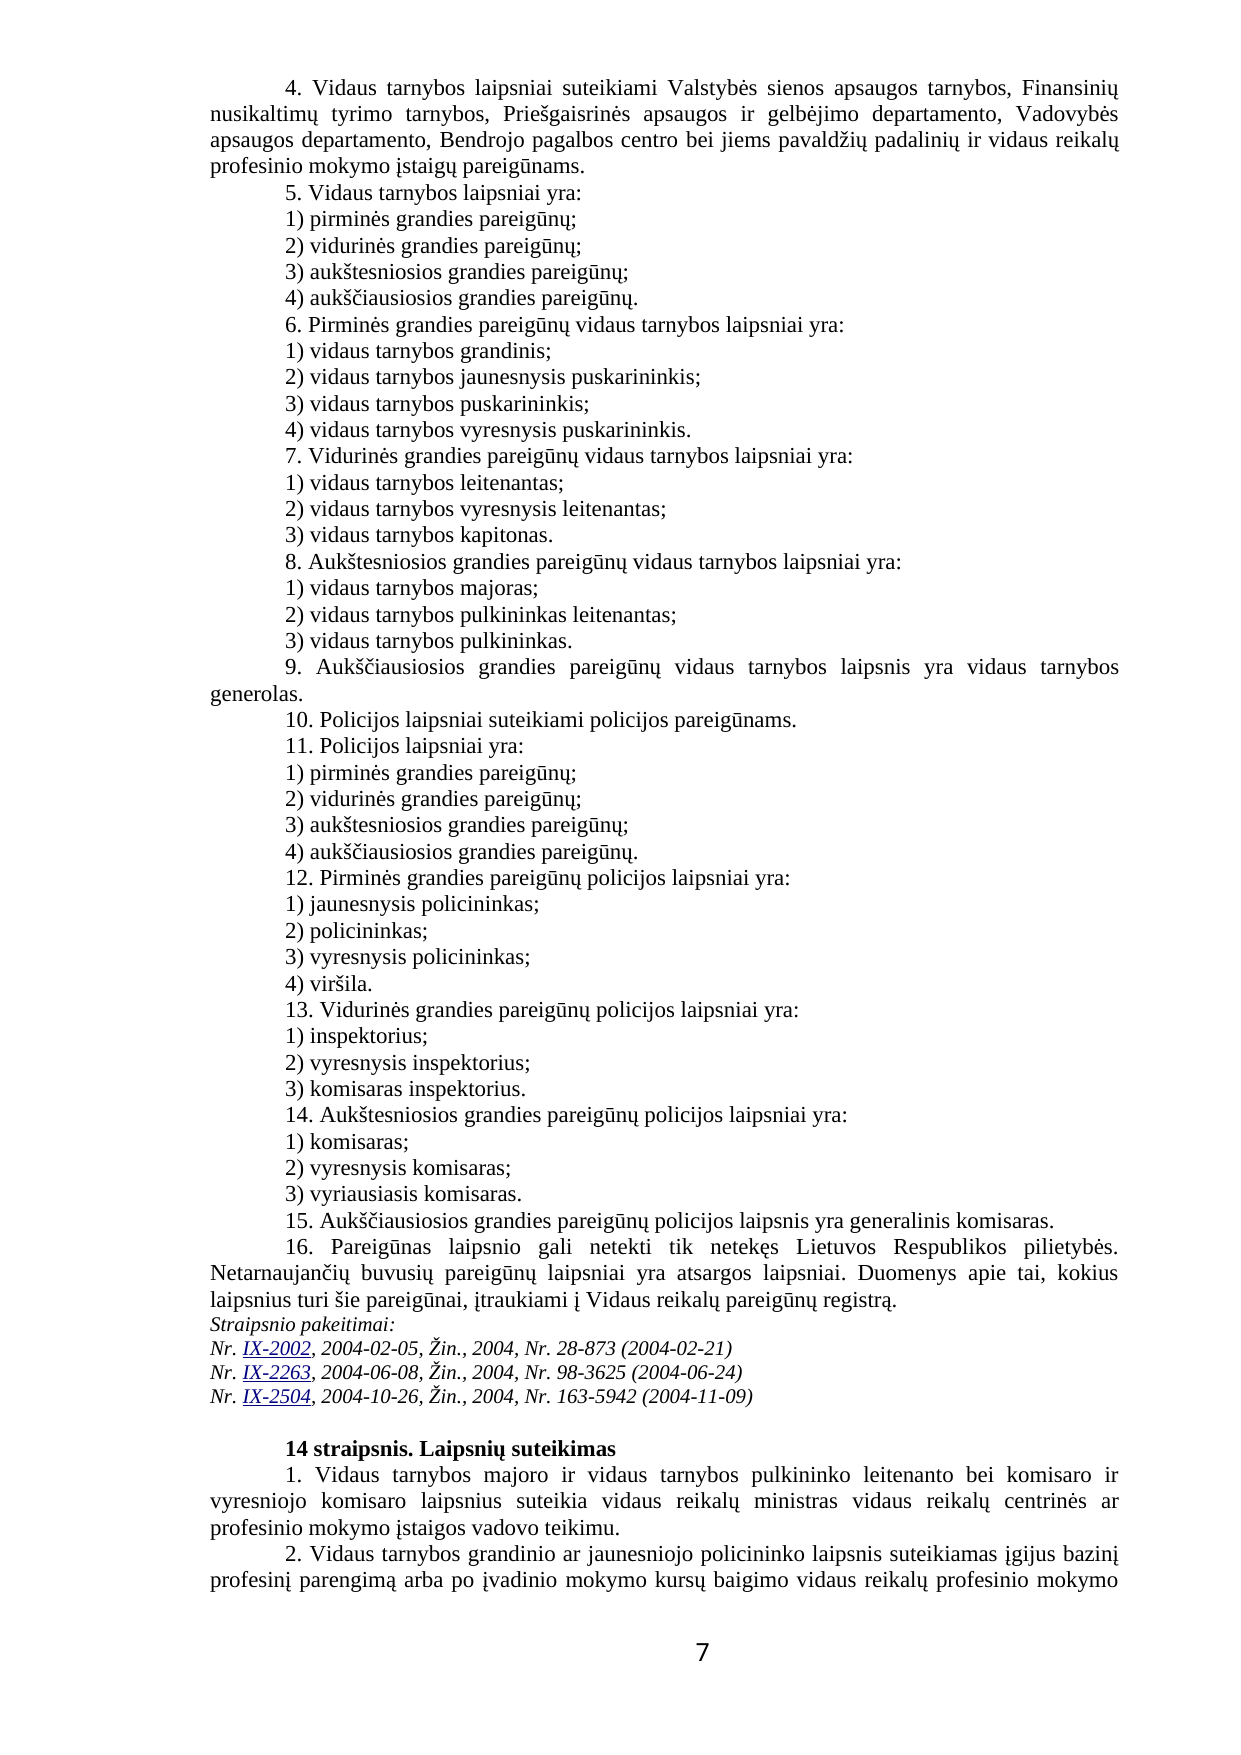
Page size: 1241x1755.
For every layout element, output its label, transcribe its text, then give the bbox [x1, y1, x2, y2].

text 1) komisaras; [210, 1128, 1120, 1154]
text 4. Vidaus tarnybos laipsniai suteikiami Valstybės sienos apsaugos tarnybos, Finansinių nusikaltimų tyrimo tarnybos, Priešgaisrinės apsaugos ir gelbėjimo departamento, Vadovybės apsaugos departamento, Bendrojo pagalbos centro bei jiems pavaldžių padalinių ir vidaus reikalų profesinio mokymo įstaigų pareigūnams. [210, 73, 1120, 179]
text Straipsnio pakeitimai: [210, 1312, 1120, 1336]
text Nr. IX-2263, 2004-06-08, Žin., 2004, Nr. 98-3625 (2004-06-24) [210, 1360, 1120, 1384]
text 2. Vidaus tarnybos grandinio ar jaunesniojo policininko laipsnis suteikiamas įgijus bazinį profesinį parengimą arba po įvadinio mokymo kursų baigimo vidaus reikalų profesinio mokymo [210, 1540, 1120, 1593]
text 10. Policijos laipsniai suteikiami policijos pareigūnams. [210, 706, 1120, 732]
text 1) pirminės grandies pareigūnų; [210, 759, 1120, 785]
text 1) vidaus tarnybos majoras; [210, 574, 1120, 601]
text 2) vyresnysis inspektorius; [210, 1049, 1120, 1075]
text 3) vidaus tarnybos puskarininkis; [210, 390, 1120, 416]
text 2) vidurinės grandies pareigūnų; [210, 232, 1120, 258]
text 8. Aukštesniosios grandies pareigūnų vidaus tarnybos laipsniai yra: [210, 548, 1120, 574]
text 4) aukščiausiosios grandies pareigūnų. [210, 284, 1120, 311]
text 1) pirminės grandies pareigūnų; [210, 205, 1120, 232]
text 7. Vidurinės grandies pareigūnų vidaus tarnybos laipsniai yra: [210, 442, 1120, 469]
text 1) inspektorius; [210, 1022, 1120, 1049]
text 12. Pirminės grandies pareigūnų policijos laipsniai yra: [210, 864, 1120, 891]
text 1) vidaus tarnybos leitenantas; [210, 469, 1120, 495]
text 5. Vidaus tarnybos laipsniai yra: [210, 179, 1120, 205]
text 3) aukštesniosios grandies pareigūnų; [210, 258, 1120, 284]
text 3) vidaus tarnybos pulkininkas. [210, 627, 1120, 653]
text 1) vidaus tarnybos grandinis; [210, 337, 1120, 363]
text 2) policininkas; [210, 917, 1120, 943]
text 6. Pirminės grandies pareigūnų vidaus tarnybos laipsniai yra: [210, 311, 1120, 337]
text 9. Aukščiausiosios grandies pareigūnų vidaus tarnybos laipsnis yra vidaus tarnybos generolas. [210, 653, 1120, 706]
text 4) vidaus tarnybos vyresnysis puskarininkis. [210, 416, 1120, 442]
text 14. Aukštesniosios grandies pareigūnų policijos laipsniai yra: [210, 1101, 1120, 1128]
text 3) vidaus tarnybos kapitonas. [210, 522, 1120, 548]
text 2) vidaus tarnybos vyresnysis leitenantas; [210, 495, 1120, 522]
text Nr. IX-2002, 2004-02-05, Žin., 2004, Nr. 28-873 (2004-02-21) [210, 1336, 1120, 1360]
text 1. Vidaus tarnybos majoro ir vidaus tarnybos pulkininko leitenanto bei komisaro ir vyresniojo komisaro laipsnius suteikia vidaus reikalų ministras vidaus reikalų centrinės ar profesinio mokymo įstaigos vadovo teikimu. [210, 1461, 1120, 1540]
text 4) viršila. [210, 969, 1120, 996]
text 3) komisaras inspektorius. [210, 1075, 1120, 1101]
text 3) vyresnysis policininkas; [210, 943, 1120, 969]
text 13. Vidurinės grandies pareigūnų policijos laipsniai yra: [210, 996, 1120, 1022]
text 11. Policijos laipsniai yra: [210, 732, 1120, 759]
text 2) vidurinės grandies pareigūnų; [210, 785, 1120, 811]
text 3) vyriausiasis komisaras. [210, 1180, 1120, 1207]
text 15. Aukščiausiosios grandies pareigūnų policijos laipsnis yra generalinis komisaras. [210, 1207, 1120, 1233]
text 2) vyresnysis komisaras; [210, 1154, 1120, 1180]
text 14 straipsnis. Laipsnių suteikimas [210, 1435, 1120, 1461]
text 16. Pareigūnas laipsnio gali netekti tik netekęs Lietuvos Respublikos pilietybės. Netarnaujančių buvusių pareigūnų laipsniai yra atsargos laipsniai. Duomenys apie tai, kokius laipsnius turi šie pareigūnai, įtraukiami į Vidaus reikalų pareigūnų registrą. [210, 1233, 1120, 1312]
text 3) aukštesniosios grandies pareigūnų; [210, 811, 1120, 838]
text 2) vidaus tarnybos pulkininkas leitenantas; [210, 601, 1120, 627]
text 4) aukščiausiosios grandies pareigūnų. [210, 838, 1120, 864]
text 2) vidaus tarnybos jaunesnysis puskarininkis; [210, 363, 1120, 390]
text 1) jaunesnysis policininkas; [210, 891, 1120, 917]
text Nr. IX-2504, 2004-10-26, Žin., 2004, Nr. 163-5942 (2004-11-09) [210, 1384, 1120, 1408]
